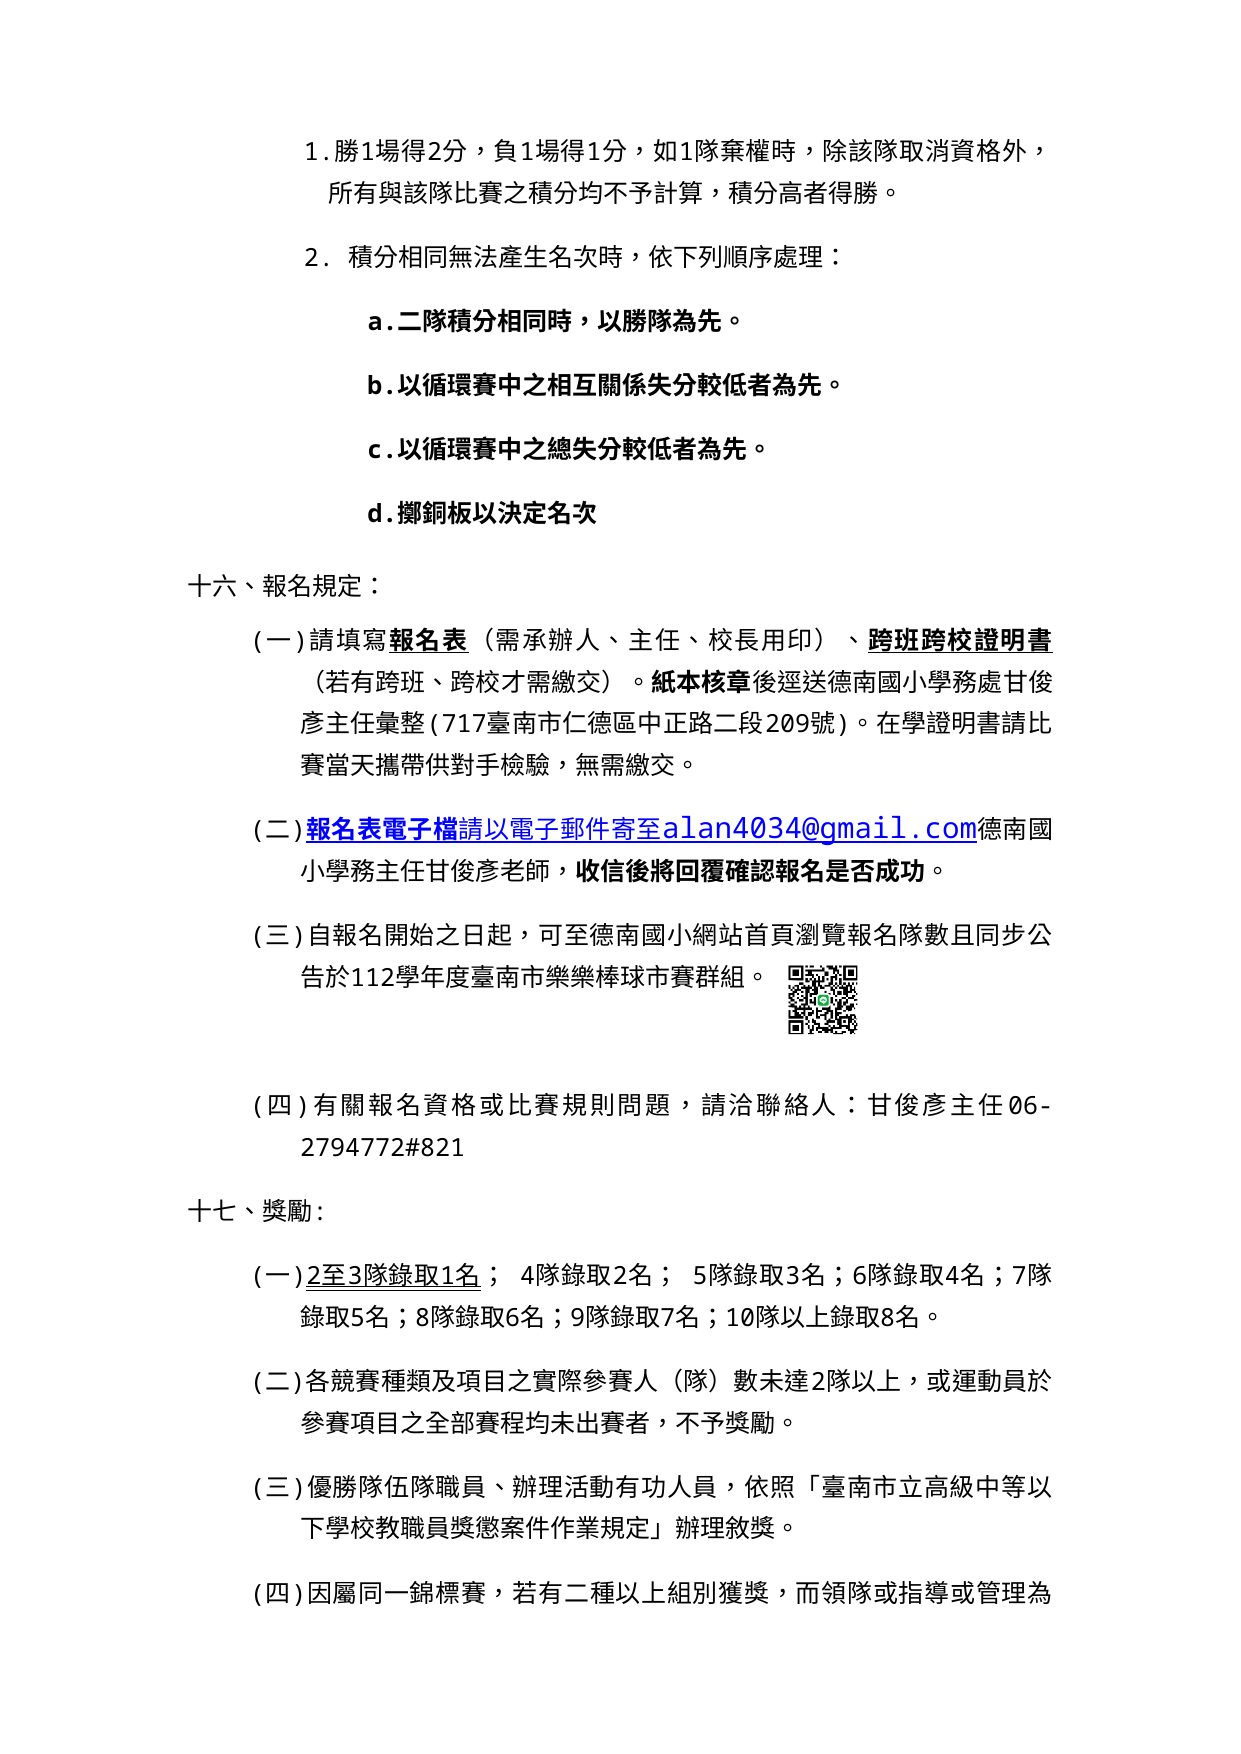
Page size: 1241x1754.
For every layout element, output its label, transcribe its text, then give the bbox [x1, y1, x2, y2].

text 十六、報名規定： [187, 542, 1053, 605]
text 2. 積分相同無法產生名次時，依下列順序處理： [304, 233, 1053, 274]
text 十七、獎勵: [187, 1187, 1053, 1229]
text 1.勝1場得2分，負1場得1分，如1隊棄權時，除該隊取消資格外，所有與該隊比賽之積分均不予計算，積分高者得勝。 [304, 127, 1053, 210]
text (二)報名表電子檔請以電子郵件寄至alan4034@gmail.com德南國小學務主任甘俊彥老師，收信後將回覆確認報名是否成功。 [250, 805, 1053, 889]
text (一)2至3隊錄取1名； 4隊錄取2名； 5隊錄取3名；6隊錄取4名；7隊錄取5名；8隊錄取6名；9隊錄取7名；10隊以上錄取8名。 [250, 1251, 1053, 1334]
text d.擲銅板以決定名次 [187, 489, 1053, 531]
text (一)請填寫報名表（需承辦人、主任、校長用印）、跨班跨校證明書（若有跨班、跨校才需繳交）。紙本核章後逕送德南國小學務處甘俊彥主任彙整(717臺南市仁德區中正路二段209號)。在學證明書請比賽當天攜帶供對手檢驗，無需繳交。 [250, 616, 1053, 783]
text (四)有關報名資格或比賽規則問題，請洽聯絡人：甘俊彥主任06-2794772#821 [250, 1081, 1053, 1164]
text (四)因屬同一錦標賽，若有二種以上組別獲獎，而領隊或指導或管理為 [250, 1569, 1053, 1610]
text (三)優勝隊伍隊職員、辦理活動有功人員，依照「臺南市立高級中等以下學校教職員獎懲案件作業規定」辦理敘獎。 [250, 1463, 1053, 1546]
text (三)自報名開始之日起，可至德南國小網站首頁瀏覽報名隊數且同步公告於112學年度臺南市樂樂棒球市賽群組。 [250, 911, 1053, 994]
text a.二隊積分相同時，以勝隊為先。 [187, 297, 1053, 339]
text c.以循環賽中之總失分較低者為先。 [187, 425, 1053, 467]
text b.以循環賽中之相互關係失分較低者為先。 [187, 361, 1053, 403]
text (二)各競賽種類及項目之實際參賽人（隊）數未達2隊以上，或運動員於 參賽項目之全部賽程均未出賽者，不予獎勵。 [250, 1357, 1053, 1440]
